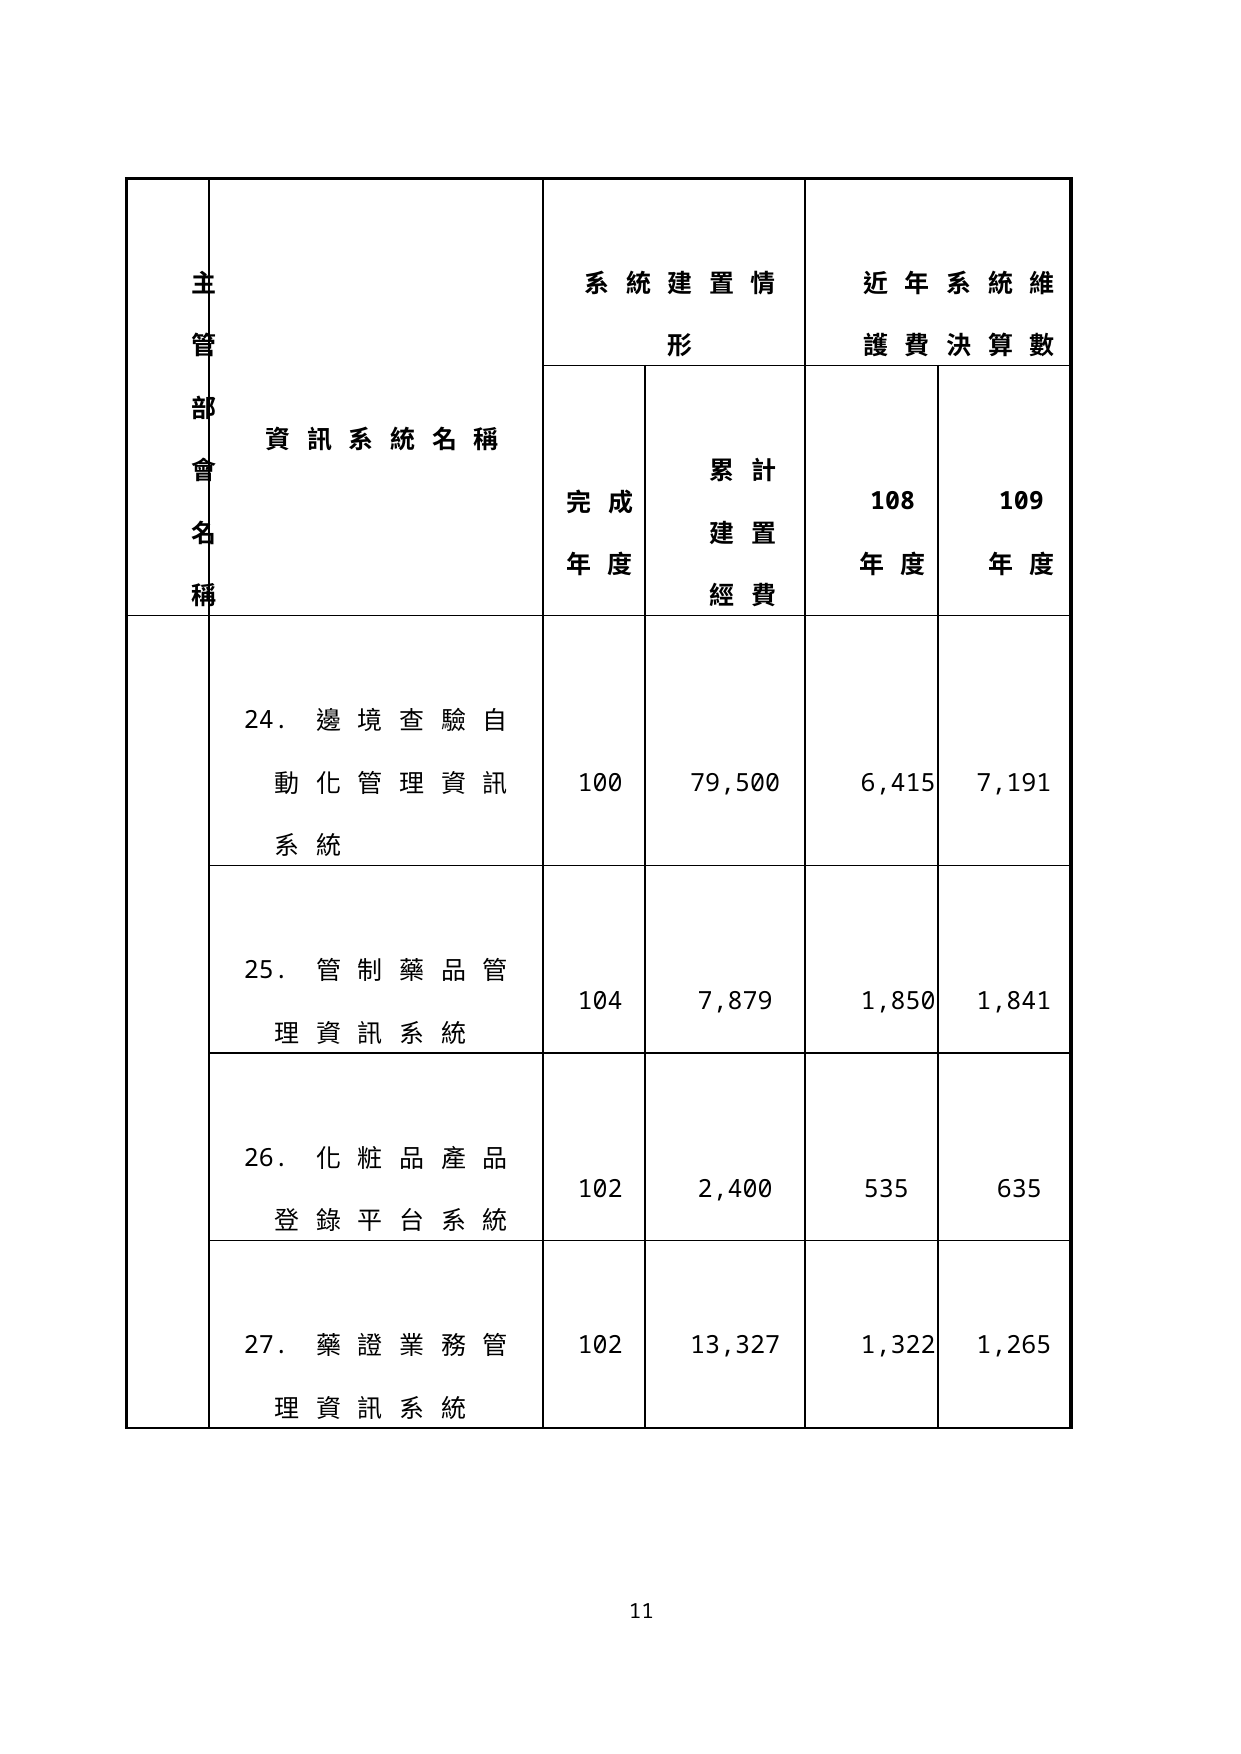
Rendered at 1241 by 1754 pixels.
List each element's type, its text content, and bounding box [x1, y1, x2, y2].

table_header 近年系統維護費決算數 [806, 180, 1069, 365]
table_cell 25.管制藥品管理資訊系統 [210, 866, 542, 1052]
table_cell 535 [806, 1054, 937, 1240]
table_cell 1,322 [806, 1241, 937, 1427]
table_cell 26.化粧品產品登錄平台系統 [210, 1054, 542, 1240]
table_cell 1,850 [806, 866, 937, 1052]
table_header 主管部會名稱 [128, 180, 208, 615]
table_cell 104 [544, 866, 644, 1052]
table_cell 7,191 [939, 616, 1069, 865]
table_cell 108年度 [806, 366, 937, 615]
table_cell 7,879 [646, 866, 804, 1052]
table_cell 累計建置經費 [646, 366, 804, 615]
table_cell 100 [544, 616, 644, 865]
table_cell 完成年度 [544, 366, 644, 615]
table_cell 27.藥證業務管理資訊系統 [210, 1241, 542, 1427]
table_cell 6,415 [806, 616, 937, 865]
table_cell 102 [544, 1054, 644, 1240]
table_cell 79,500 [646, 616, 804, 865]
table_cell 635 [939, 1054, 1069, 1240]
table_cell 24.邊境查驗自動化管理資訊系統 [210, 616, 542, 865]
table_cell 2,400 [646, 1054, 804, 1240]
table_header 資訊系統名稱 [210, 180, 542, 615]
table_header 系統建置情形 [544, 180, 804, 365]
table_cell 1,841 [939, 866, 1069, 1052]
table_cell 13,327 [646, 1241, 804, 1427]
table_cell 1,265 [939, 1241, 1069, 1427]
table_cell 衛生福利部 [128, 616, 208, 1427]
table_cell 109年度 [939, 366, 1069, 615]
table_cell 102 [544, 1241, 644, 1427]
